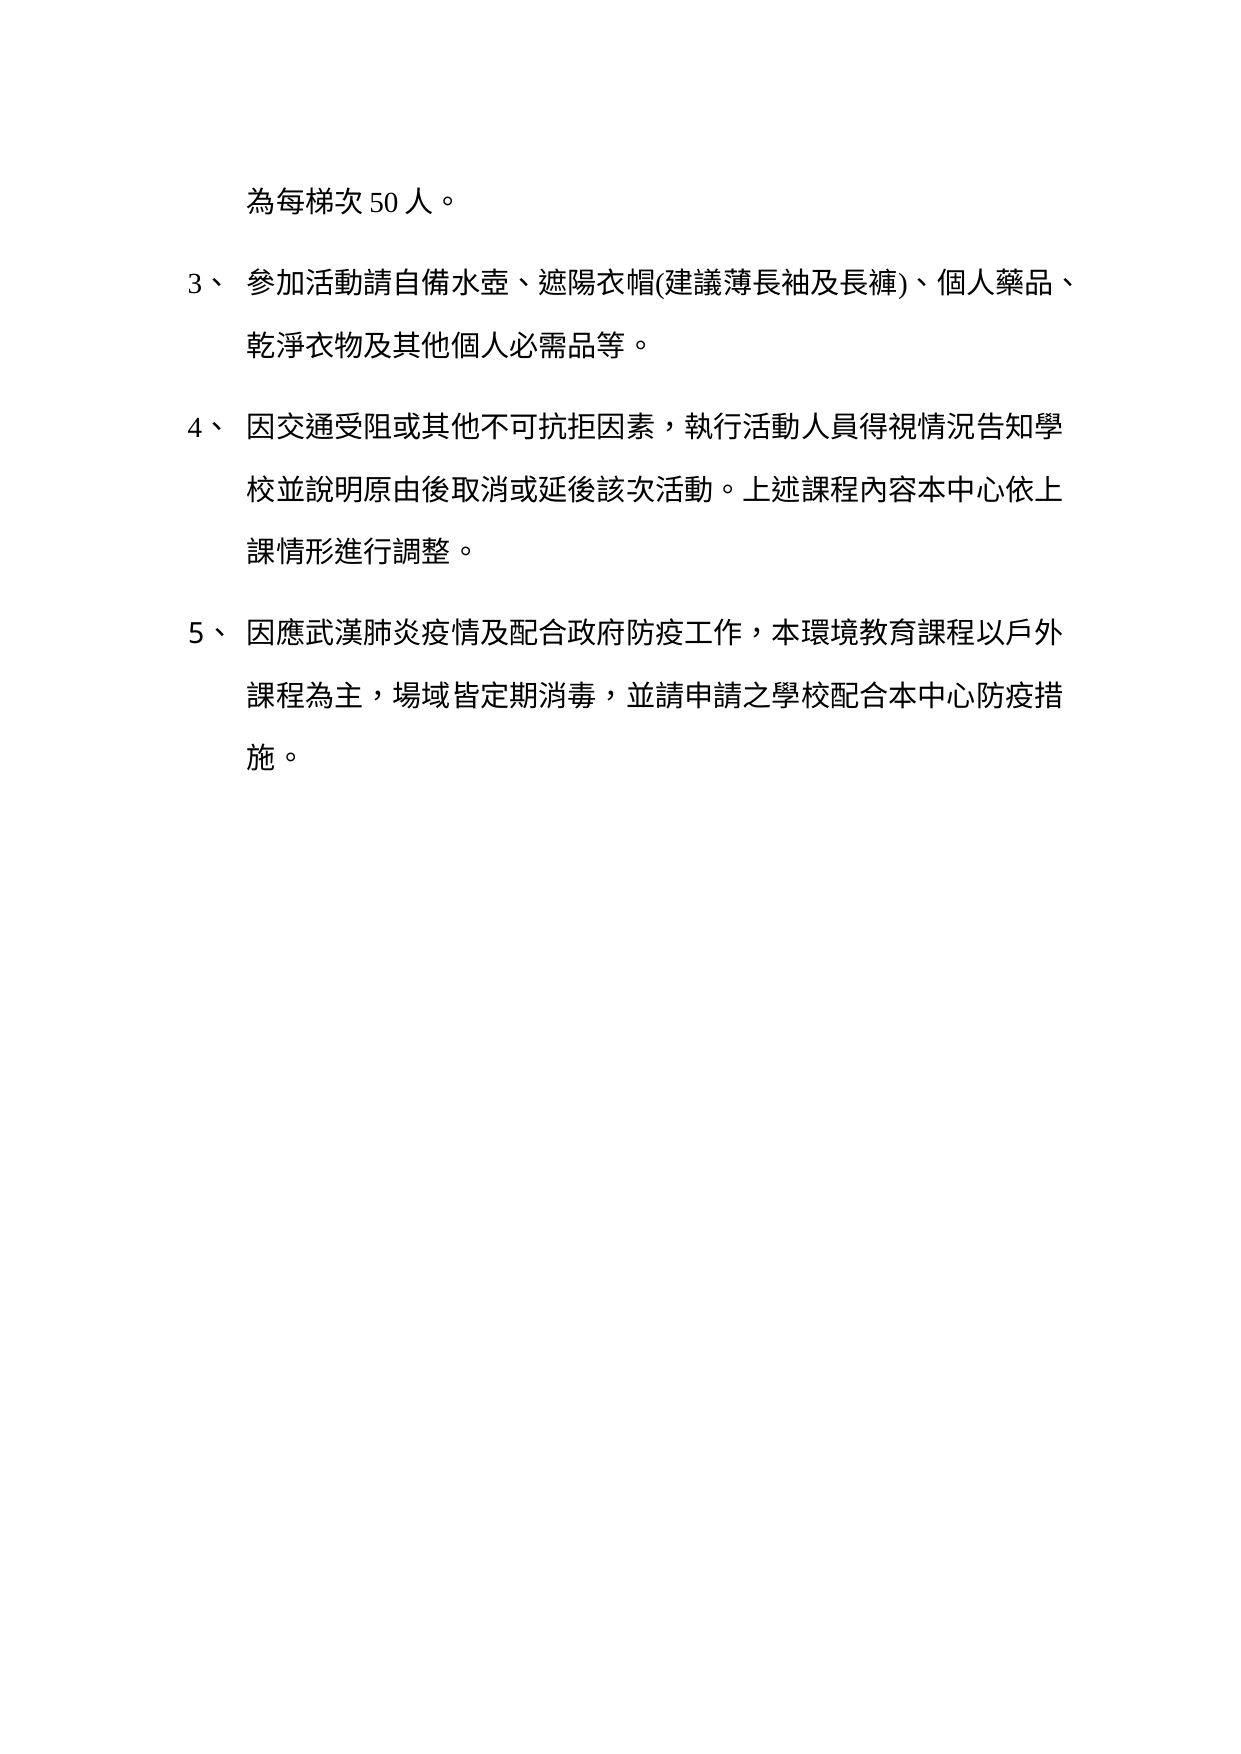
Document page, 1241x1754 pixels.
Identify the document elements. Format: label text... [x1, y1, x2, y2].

list 為每梯次50人。 [187, 158, 1078, 221]
list 因交通受阻或其他不可抗拒因素，執行活動人員得視情況告知學校並說明原由後取消或延後該次活動。上述課程內容本中心依上課情形進行調整。 [187, 383, 1078, 571]
list 因應武漢肺炎疫情及配合政府防疫工作，本環境教育課程以戶外課程為主，場域皆定期消毒，並請申請之學校配合本中心防疫措施。 [187, 589, 1078, 777]
list 參加活動請自備水壺、遮陽衣帽(建議薄長袖及長褲)、個人藥品、乾淨衣物及其他個人必需品等。 [187, 239, 1078, 364]
